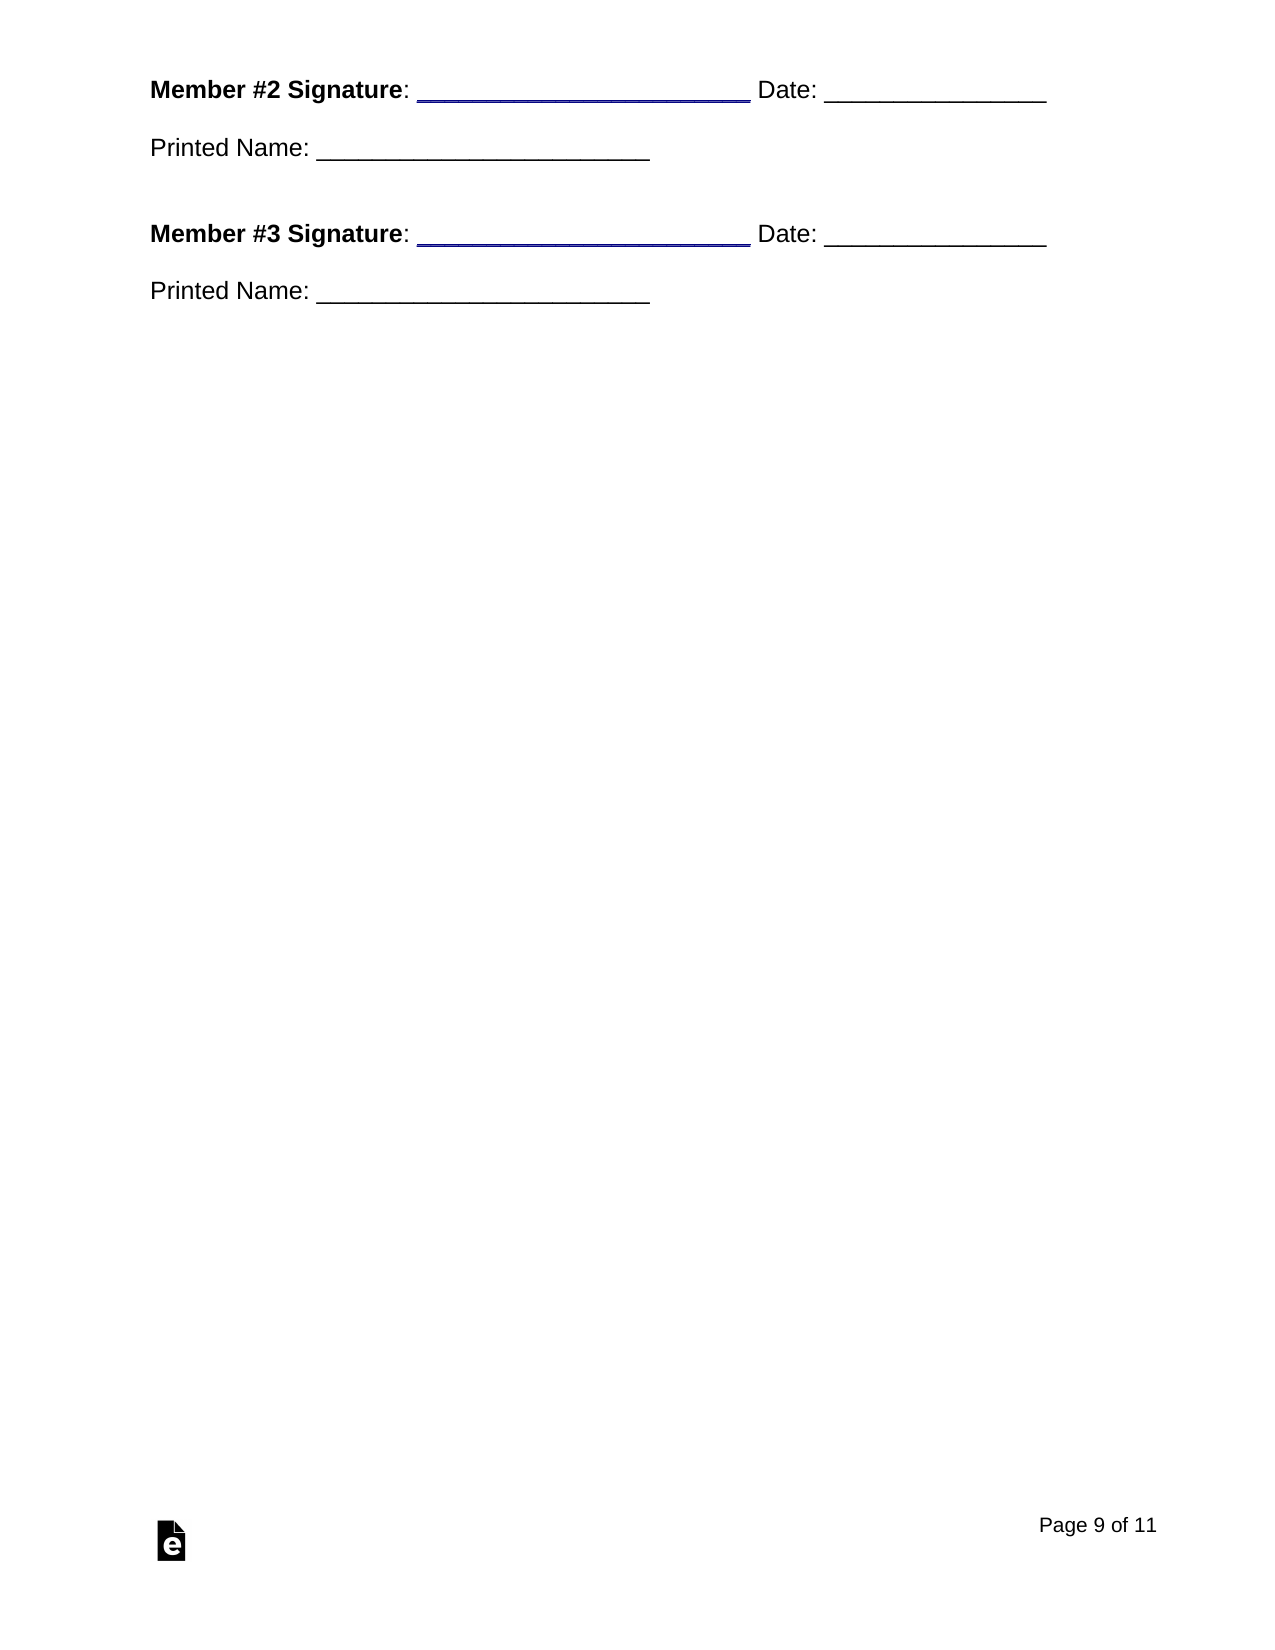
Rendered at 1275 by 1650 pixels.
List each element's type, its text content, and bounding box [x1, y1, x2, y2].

text Member #2 Signature: ________________________ Date: ________________ [150, 75, 1125, 104]
text Printed Name: ________________________ [150, 276, 1125, 305]
text Printed Name: ________________________ [150, 132, 1125, 161]
text Member #3 Signature: ________________________ Date: ________________ [150, 219, 1125, 247]
